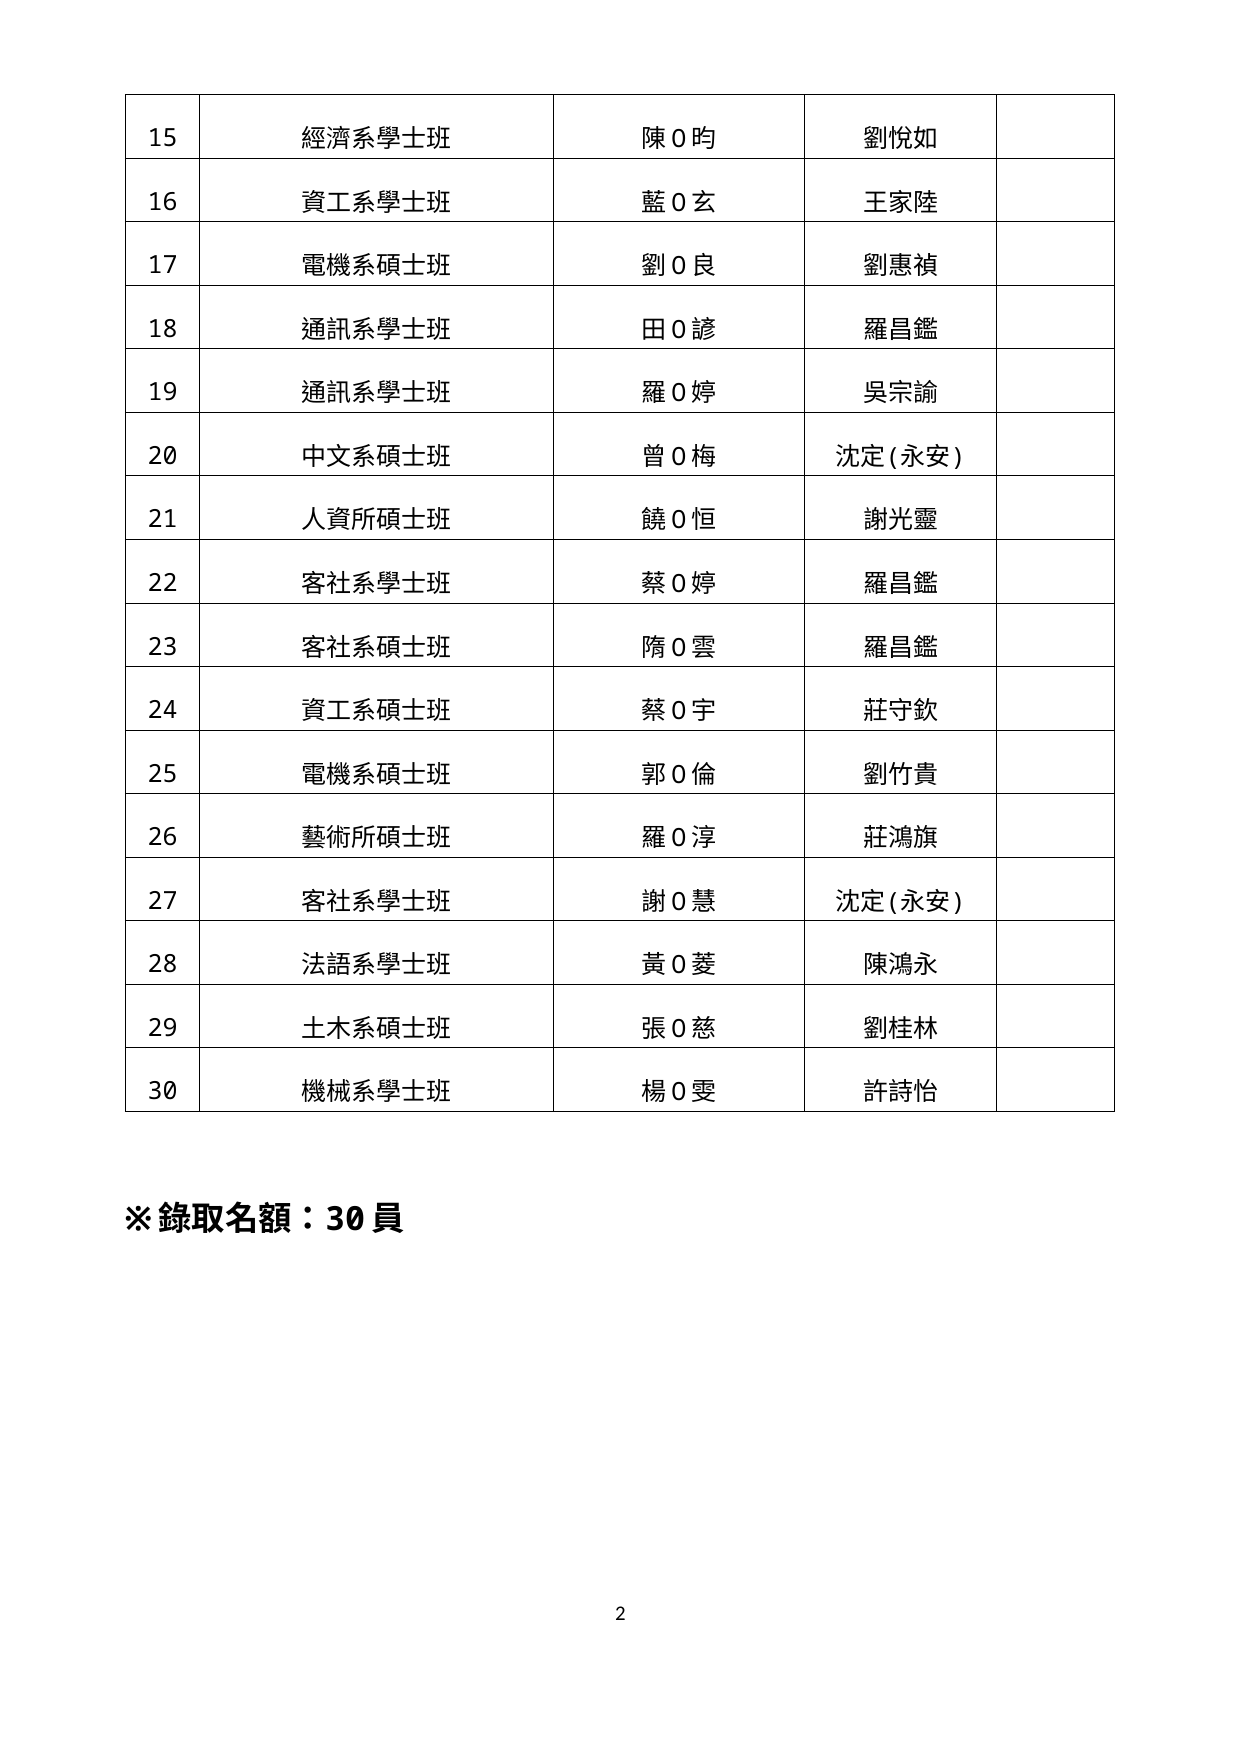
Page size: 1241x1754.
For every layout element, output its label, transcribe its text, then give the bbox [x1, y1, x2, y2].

table_cell 25 [126, 731, 199, 793]
table_cell 經濟系學士班 [200, 95, 553, 158]
table_cell 羅O婷 [554, 349, 804, 412]
table_cell 許詩怡 [805, 1048, 996, 1111]
table_cell 張O慈 [554, 985, 804, 1047]
table_cell 羅昌鑑 [805, 604, 996, 666]
table_cell 18 [126, 286, 199, 348]
table_cell 劉竹貴 [805, 731, 996, 793]
table_cell [997, 921, 1114, 984]
table_cell 劉桂林 [805, 985, 996, 1047]
table_cell [997, 413, 1114, 475]
table_cell [997, 540, 1114, 602]
table_cell 劉O良 [554, 222, 804, 285]
table_cell [997, 286, 1114, 348]
table_cell 電機系碩士班 [200, 222, 553, 285]
table_cell 蔡O婷 [554, 540, 804, 602]
table_cell 人資所碩士班 [200, 476, 553, 539]
table_cell 28 [126, 921, 199, 984]
table_cell 莊鴻旗 [805, 794, 996, 857]
table_cell 土木系碩士班 [200, 985, 553, 1047]
table_cell 中文系碩士班 [200, 413, 553, 475]
table_cell 30 [126, 1048, 199, 1111]
table_cell 機械系學士班 [200, 1048, 553, 1111]
table_cell 田O諺 [554, 286, 804, 348]
table_cell 資工系碩士班 [200, 667, 553, 729]
table_cell 沈定(永安) [805, 858, 996, 920]
table_cell 通訊系學士班 [200, 286, 553, 348]
table_cell 電機系碩士班 [200, 731, 553, 793]
table_cell [997, 604, 1114, 666]
table_cell 藍O玄 [554, 159, 804, 221]
table_cell 客社系學士班 [200, 540, 553, 602]
table_cell 26 [126, 794, 199, 857]
table_cell 黃O菱 [554, 921, 804, 984]
table_cell [997, 1048, 1114, 1111]
table_cell 陳鴻永 [805, 921, 996, 984]
table_cell [997, 349, 1114, 412]
table_cell 莊守欽 [805, 667, 996, 729]
table_cell 王家陸 [805, 159, 996, 221]
table_cell 15 [126, 95, 199, 158]
table_cell 17 [126, 222, 199, 285]
table_cell 陳O昀 [554, 95, 804, 158]
table_cell [997, 731, 1114, 793]
table_cell [997, 222, 1114, 285]
table_cell 藝術所碩士班 [200, 794, 553, 857]
table_cell [997, 667, 1114, 729]
table_cell 楊O雯 [554, 1048, 804, 1111]
table_cell 24 [126, 667, 199, 729]
table_cell [997, 95, 1114, 158]
table_cell 謝O慧 [554, 858, 804, 920]
table_cell 羅昌鑑 [805, 540, 996, 602]
table_cell 郭O倫 [554, 731, 804, 793]
table_cell 22 [126, 540, 199, 602]
table_cell 21 [126, 476, 199, 539]
text ※錄取名額：30員 [118, 1174, 1122, 1237]
table_cell 劉惠禎 [805, 222, 996, 285]
table_cell 法語系學士班 [200, 921, 553, 984]
table_cell 蔡O宇 [554, 667, 804, 729]
table_cell [997, 794, 1114, 857]
table_cell 曾O梅 [554, 413, 804, 475]
table_cell 23 [126, 604, 199, 666]
table_cell [997, 159, 1114, 221]
table_cell 謝光靈 [805, 476, 996, 539]
table_cell 劉悅如 [805, 95, 996, 158]
table_cell 羅昌鑑 [805, 286, 996, 348]
table_cell 沈定(永安) [805, 413, 996, 475]
table_cell 羅O淳 [554, 794, 804, 857]
table_cell 吳宗諭 [805, 349, 996, 412]
table_cell 客社系學士班 [200, 858, 553, 920]
table_cell [997, 985, 1114, 1047]
table_cell 20 [126, 413, 199, 475]
table_cell 隋O雲 [554, 604, 804, 666]
table_cell 通訊系學士班 [200, 349, 553, 412]
table_cell 饒O恒 [554, 476, 804, 539]
table_cell 27 [126, 858, 199, 920]
table_cell 客社系碩士班 [200, 604, 553, 666]
table_cell [997, 476, 1114, 539]
table_cell [997, 858, 1114, 920]
table_cell 19 [126, 349, 199, 412]
table_cell 29 [126, 985, 199, 1047]
table_cell 16 [126, 159, 199, 221]
table_cell 資工系學士班 [200, 159, 553, 221]
